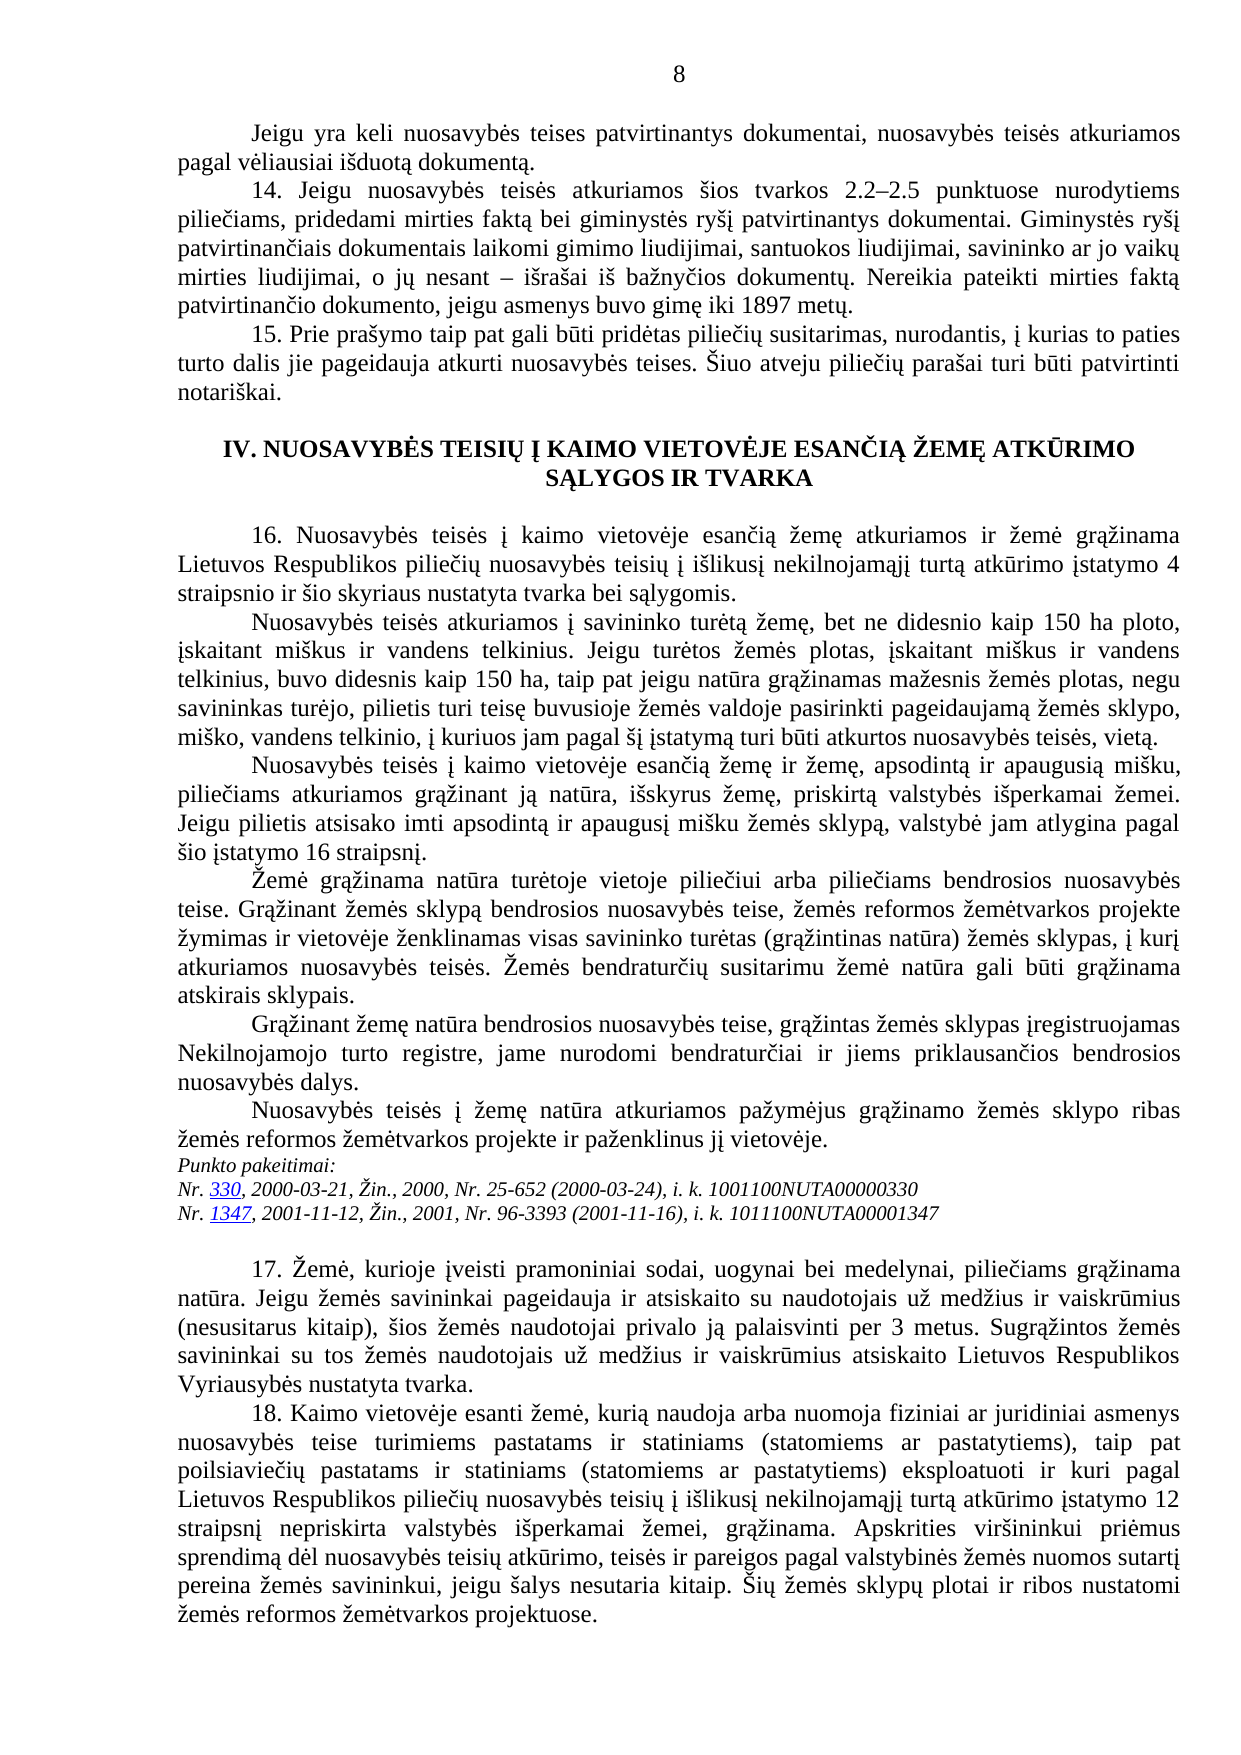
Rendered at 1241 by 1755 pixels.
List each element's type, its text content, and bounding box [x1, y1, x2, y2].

text Grąžinant žemę natūra bendrosios nuosavybės teise, grąžintas žemės sklypas įregistruojamas Nekilnojamojo turto registre, jame nurodomi bendraturčiai ir jiems priklausančios bendrosios nuosavybės dalys. [177, 1009, 1181, 1096]
text Nuosavybės teisės į kaimo vietovėje esančią žemę ir žemę, apsodintą ir apaugusią mišku, piliečiams atkuriamos grąžinant ją natūra, išskyrus žemę, priskirtą valstybės išperkamai žemei. Jeigu pilietis atsisako imti apsodintą ir apaugusį mišku žemės sklypą, valstybė jam atlygina pagal šio įstatymo 16 straipsnį. [177, 751, 1181, 866]
text 18. Kaimo vietovėje esanti žemė, kurią naudoja arba nuomoja fiziniai ar juridiniai asmenys nuosavybės teise turimiems pastatams ir statiniams (statomiems ar pastatytiems), taip pat poilsiaviečių pastatams ir statiniams (statomiems ar pastatytiems) eksploatuoti ir kuri pagal Lietuvos Respublikos piliečių nuosavybės teisių į išlikusį nekilnojamąjį turtą atkūrimo įstatymo 12 straipsnį nepriskirta valstybės išperkamai žemei, grąžinama. Apskrities viršininkui priėmus sprendimą dėl nuosavybės teisių atkūrimo, teisės ir pareigos pagal valstybinės žemės nuomos sutartį pereina žemės savininkui, jeigu šalys nesutaria kitaip. Šių žemės sklypų plotai ir ribos nustatomi žemės reformos žemėtvarkos projektuose. [177, 1398, 1181, 1628]
text Nr. 1347, 2001-11-12, Žin., 2001, Nr. 96-3393 (2001-11-16), i. k. 1011100NUTA00001347 [177, 1201, 1181, 1225]
text Nr. 330, 2000-03-21, Žin., 2000, Nr. 25-652 (2000-03-24), i. k. 1001100NUTA00000330 [177, 1177, 1181, 1201]
text Jeigu yra keli nuosavybės teises patvirtinantys dokumentai, nuosavybės teisės atkuriamos pagal vėliausiai išduotą dokumentą. [177, 118, 1181, 176]
text Punkto pakeitimai: [177, 1153, 1181, 1177]
text 16. Nuosavybės teisės į kaimo vietovėje esančią žemę atkuriamos ir žemė grąžinama Lietuvos Respublikos piliečių nuosavybės teisių į išlikusį nekilnojamąjį turtą atkūrimo įstatymo 4 straipsnio ir šio skyriaus nustatyta tvarka bei sąlygomis. [177, 521, 1181, 607]
text Žemė grąžinama natūra turėtoje vietoje piliečiui arba piliečiams bendrosios nuosavybės teise. Grąžinant žemės sklypą bendrosios nuosavybės teise, žemės reformos žemėtvarkos projekte žymimas ir vietovėje ženklinamas visas savininko turėtas (grąžintinas natūra) žemės sklypas, į kurį atkuriamos nuosavybės teisės. Žemės bendraturčių susitarimu žemė natūra gali būti grąžinama atskirais sklypais. [177, 866, 1181, 1009]
text 17. Žemė, kurioje įveisti pramoniniai sodai, uogynai bei medelynai, piliečiams grąžinama natūra. Jeigu žemės savininkai pageidauja ir atsiskaito su naudotojais už medžius ir vaiskrūmius (nesusitarus kitaip), šios žemės naudotojai privalo ją palaisvinti per 3 metus. Sugrąžintos žemės savininkai su tos žemės naudotojais už medžius ir vaiskrūmius atsiskaito Lietuvos Respublikos Vyriausybės nustatyta tvarka. [177, 1254, 1181, 1398]
text Nuosavybės teisės į žemę natūra atkuriamos pažymėjus grąžinamo žemės sklypo ribas žemės reformos žemėtvarkos projekte ir paženklinus jį vietovėje. [177, 1096, 1181, 1153]
text 15. Prie prašymo taip pat gali būti pridėtas piliečių susitarimas, nurodantis, į kurias to paties turto dalis jie pageidauja atkurti nuosavybės teises. Šiuo atveju piliečių parašai turi būti patvirtinti notariškai. [177, 319, 1181, 406]
text IV. NUOSAVYBĖS TEISIŲ Į KAIMO VIETOVĖJE ESANČIĄ ŽEMĘ ATKŪRIMO SĄLYGOS IR TVARKA [177, 434, 1181, 492]
text 14. Jeigu nuosavybės teisės atkuriamos šios tvarkos 2.2–2.5 punktuose nurodytiems piliečiams, pridedami mirties faktą bei giminystės ryšį patvirtinantys dokumentai. Giminystės ryšį patvirtinančiais dokumentais laikomi gimimo liudijimai, santuokos liudijimai, savininko ar jo vaikų mirties liudijimai, o jų nesant – išrašai iš bažnyčios dokumentų. Nereikia pateikti mirties faktą patvirtinančio dokumento, jeigu asmenys buvo gimę iki 1897 metų. [177, 176, 1181, 319]
text Nuosavybės teisės atkuriamos į savininko turėtą žemę, bet ne didesnio kaip 150 ha ploto, įskaitant miškus ir vandens telkinius. Jeigu turėtos žemės plotas, įskaitant miškus ir vandens telkinius, buvo didesnis kaip 150 ha, taip pat jeigu natūra grąžinamas mažesnis žemės plotas, negu savininkas turėjo, pilietis turi teisę buvusioje žemės valdoje pasirinkti pageidaujamą žemės sklypo, miško, vandens telkinio, į kuriuos jam pagal šį įstatymą turi būti atkurtos nuosavybės teisės, vietą. [177, 607, 1181, 751]
